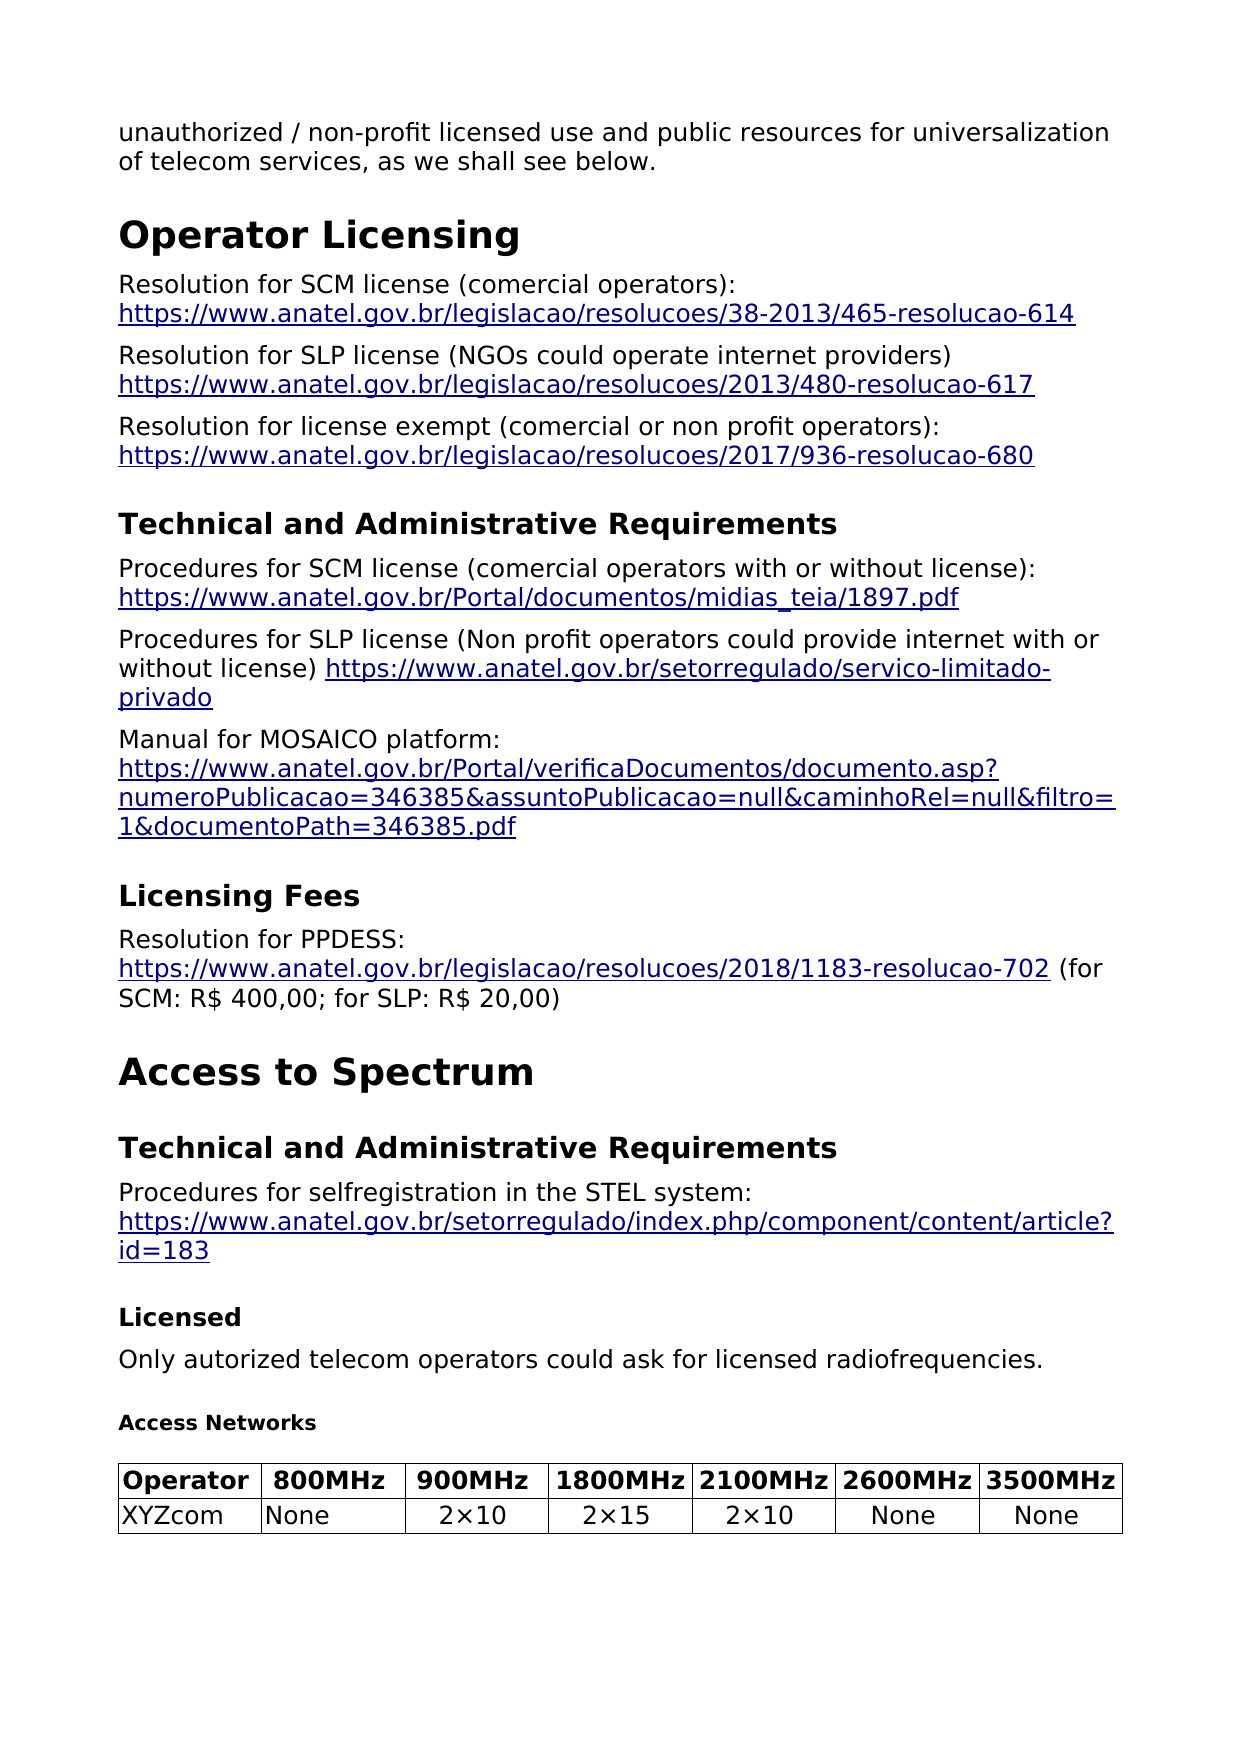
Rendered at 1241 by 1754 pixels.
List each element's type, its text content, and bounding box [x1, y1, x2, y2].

table_cell XYZcom [119, 1499, 261, 1533]
text Resolution for SLP license (NGOs could operate internet providers) https://www.anatel.gov.br/legislacao/resolucoes/2013/480-resolucao-617 [118, 341, 1122, 399]
subtitle Licensed [118, 1303, 1122, 1332]
table_header 2100MHz [693, 1464, 835, 1498]
table_header 1800MHz [549, 1464, 692, 1498]
subtitle Access to Spectrum [118, 1051, 1122, 1094]
table_header 800MHz [262, 1464, 405, 1498]
text Procedures for selfregistration in the STEL system: https://www.anatel.gov.br/setorregulado/index.php/component/content/article?id=183 [118, 1178, 1122, 1266]
text Manual for MOSAICO platform: https://www.anatel.gov.br/Portal/verificaDocumentos/documento.asp?numeroPublicacao=346385&assuntoPublicacao=null&caminhoRel=null&filtro=1&documentoPath=346385.pdf [118, 725, 1122, 842]
text Resolution for SCM license (comercial operators): https://www.anatel.gov.br/legislacao/resolucoes/38-2013/465-resolucao-614 [118, 270, 1122, 328]
table_header 2600MHz [836, 1464, 979, 1498]
table_header Operator [119, 1464, 261, 1498]
table_cell None [836, 1499, 979, 1533]
subtitle Technical and Administrative Requirements [118, 1132, 1122, 1166]
table_cell 2×15 [549, 1499, 692, 1533]
subtitle Operator Licensing [118, 214, 1122, 258]
text Resolution for license exempt (comercial or non profit operators): https://www.anatel.gov.br/legislacao/resolucoes/2017/936-resolucao-680 [118, 412, 1122, 470]
text unauthorized / non-profit licensed use and public resources for universalization of telecom services, as we shall see below. [118, 118, 1122, 176]
table_cell None [262, 1499, 405, 1533]
subtitle Licensing Fees [118, 879, 1122, 913]
text Resolution for PPDESS: https://www.anatel.gov.br/legislacao/resolucoes/2018/1183-resolucao-702 (for SCM: R$ 400,00; for SLP: R$ 20,00) [118, 926, 1122, 1013]
table_cell None [980, 1499, 1122, 1533]
table_header 900MHz [406, 1464, 548, 1498]
subtitle Technical and Administrative Requirements [118, 508, 1122, 542]
text Only autorized telecom operators could ask for licensed radiofrequencies. [118, 1345, 1122, 1374]
table_header 3500MHz [980, 1464, 1122, 1498]
text Procedures for SCM license (comercial operators with or without license): https://www.anatel.gov.br/Portal/documentos/midias_teia/1897.pdf [118, 554, 1122, 612]
table_cell 2×10 [693, 1499, 835, 1533]
text Procedures for SLP license (Non profit operators could provide internet with or without license) https://www.anatel.gov.br/setorregulado/servico-limitado-privado [118, 625, 1122, 712]
subtitle Access Networks [118, 1411, 1122, 1436]
table_cell 2×10 [406, 1499, 548, 1533]
